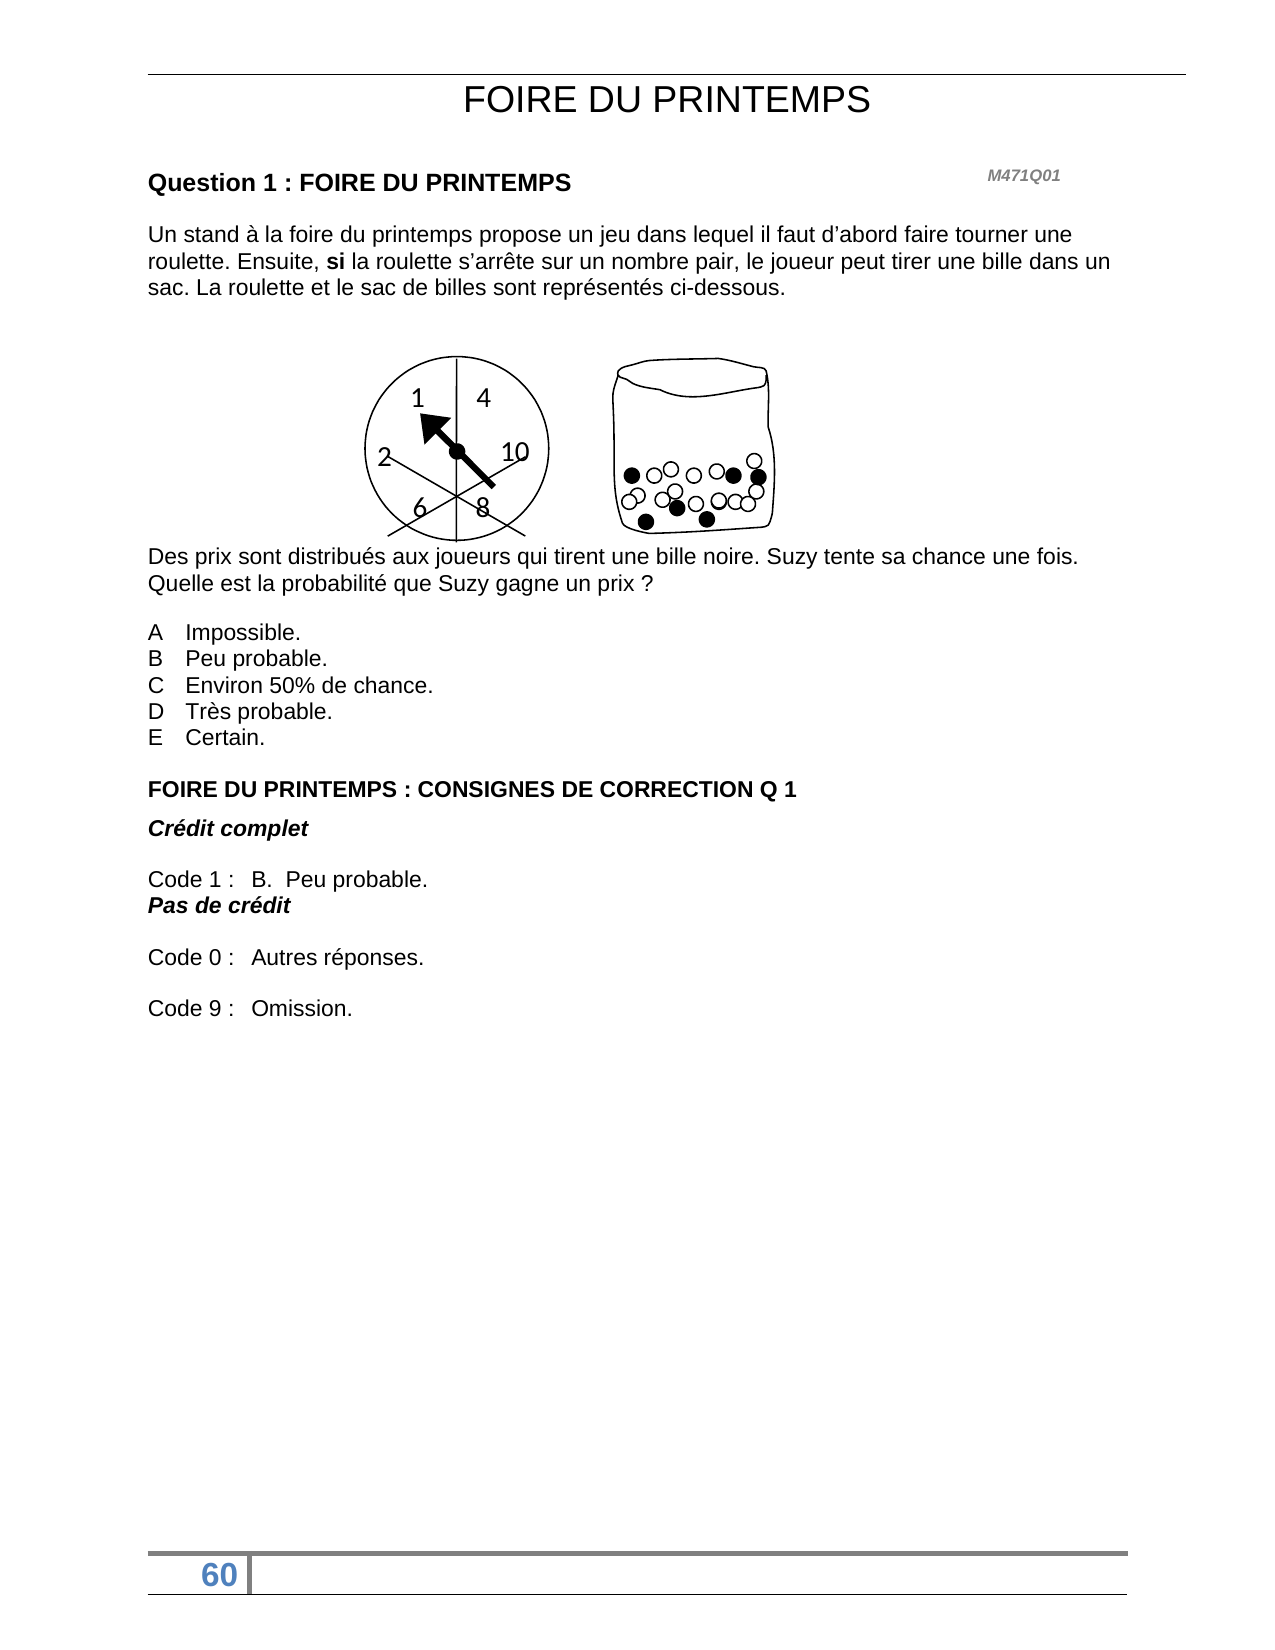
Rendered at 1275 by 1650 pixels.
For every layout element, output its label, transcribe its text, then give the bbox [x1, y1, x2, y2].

text Crédit complet [148, 814, 1127, 841]
text Code 9 : Omission. [148, 995, 1127, 1021]
text Quelle est la probabilité que Suzy gagne un prix ? [148, 569, 1127, 596]
subtitle FOIRE DU PRINTEMPS [148, 75, 1186, 120]
list Certain. [148, 724, 1127, 751]
text Un stand à la foire du printemps propose un jeu dans lequel il faut d’abord faire tourner une roulette. Ensuite, si la roulette s’arrête sur un nombre pair, le joueur peut tirer une bille dans un sac. La roulette et le sac de billes sont représentés ci-dessous. [148, 221, 1127, 301]
subtitle Question 1 : FOIRE DU PRINTEMPS M471Q01 [148, 166, 1127, 196]
list Peu probable. [148, 645, 1127, 672]
list Très probable. [148, 698, 1127, 724]
list Environ 50% de chance. [148, 672, 1127, 698]
text Code 1 : B. Peu probable. [148, 866, 1127, 892]
text Pas de crédit [148, 892, 1127, 918]
text Des prix sont distribués aux joueurs qui tirent une bille noire. Suzy tente sa chance une fois. [148, 348, 1127, 569]
text FOIRE DU PRINTEMPS : CONSIGNES DE CORRECTION Q 1 [148, 776, 1127, 802]
list Impossible. [148, 619, 1127, 645]
text Code 0 : Autres réponses. [148, 943, 1127, 970]
